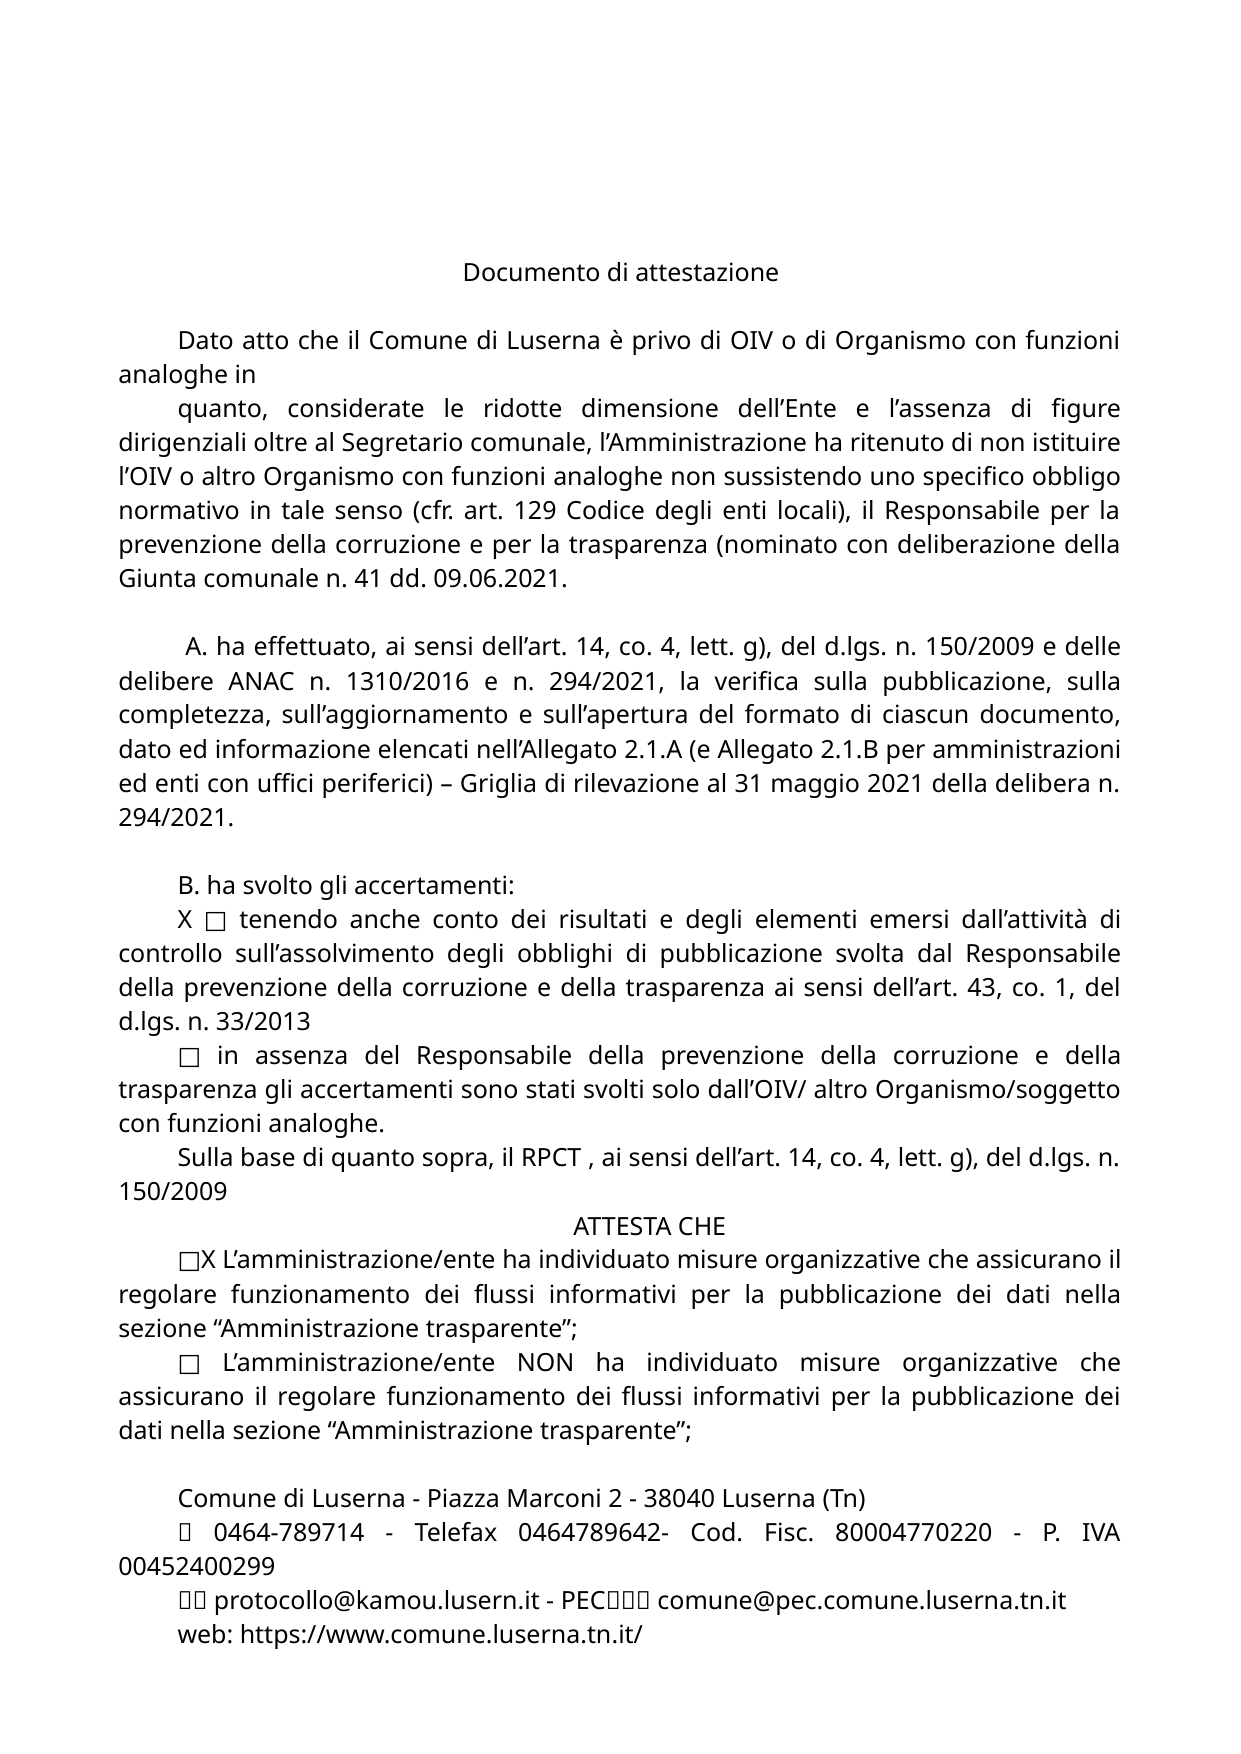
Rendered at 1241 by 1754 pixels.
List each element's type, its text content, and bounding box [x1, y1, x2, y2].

text web: https://www.comune.luserna.tn.it/ [118, 1617, 1122, 1651]
text X □ tenendo anche conto dei risultati e degli elementi emersi dall’attività di controllo sull’assolvimento degli obblighi di pubblicazione svolta dal Responsabile della prevenzione della corruzione e della trasparenza ai sensi dell’art. 43, co. 1, del d.lgs. n. 33/2013 [118, 902, 1122, 1038]
text □ L’amministrazione/ente NON ha individuato misure organizzative che assicurano il regolare funzionamento dei flussi informativi per la pubblicazione dei dati nella sezione “Amministrazione trasparente”; [118, 1344, 1122, 1447]
text □ in assenza del Responsabile della prevenzione della corruzione e della trasparenza gli accertamenti sono stati svolti solo dall’OIV/ altro Organismo/soggetto con funzioni analoghe. [118, 1038, 1122, 1140]
text Comune di Luserna - Piazza Marconi 2 - 38040 Luserna (Tn) [118, 1481, 1122, 1515]
text □X L’amministrazione/ente ha individuato misure organizzative che assicurano il regolare funzionamento dei flussi informativi per la pubblicazione dei dati nella sezione “Amministrazione trasparente”; [118, 1242, 1122, 1344]
text quanto, considerate le ridotte dimensione dell’Ente e l’assenza di figure dirigenziali oltre al Segretario comunale, l’Amministrazione ha ritenuto di non istituire l’OIV o altro Organismo con funzioni analoghe non sussistendo uno specifico obbligo normativo in tale senso (cfr. art. 129 Codice degli enti locali), il Responsabile per la prevenzione della corruzione e per la trasparenza (nominato con deliberazione della Giunta comunale n. 41 dd. 09.06.2021. [118, 391, 1122, 595]
text B. ha svolto gli accertamenti: [118, 867, 1122, 902]
text Dato atto che il Comune di Luserna è privo di OIV o di Organismo con funzioni analoghe in [118, 322, 1122, 391]
text  0464-789714 - Telefax 0464789642- Cod. Fisc. 80004770220 - P. IVA 00452400299 [118, 1515, 1122, 1583]
text Documento di attestazione [118, 254, 1122, 288]
text  protocollo@kamou.lusern.it - PEC comune@pec.comune.luserna.tn.it [118, 1583, 1122, 1617]
text ATTESTA CHE [118, 1208, 1122, 1242]
text Sulla base di quanto sopra, il RPCT , ai sensi dell’art. 14, co. 4, lett. g), del d.lgs. n. 150/2009 [118, 1140, 1122, 1208]
text A. ha effettuato, ai sensi dell’art. 14, co. 4, lett. g), del d.lgs. n. 150/2009 e delle delibere ANAC n. 1310/2016 e n. 294/2021, la verifica sulla pubblicazione, sulla completezza, sull’aggiornamento e sull’apertura del formato di ciascun documento, dato ed informazione elencati nell’Allegato 2.1.A (e Allegato 2.1.B per amministrazioni ed enti con uffici periferici) – Griglia di rilevazione al 31 maggio 2021 della delibera n. 294/2021. [118, 629, 1122, 833]
